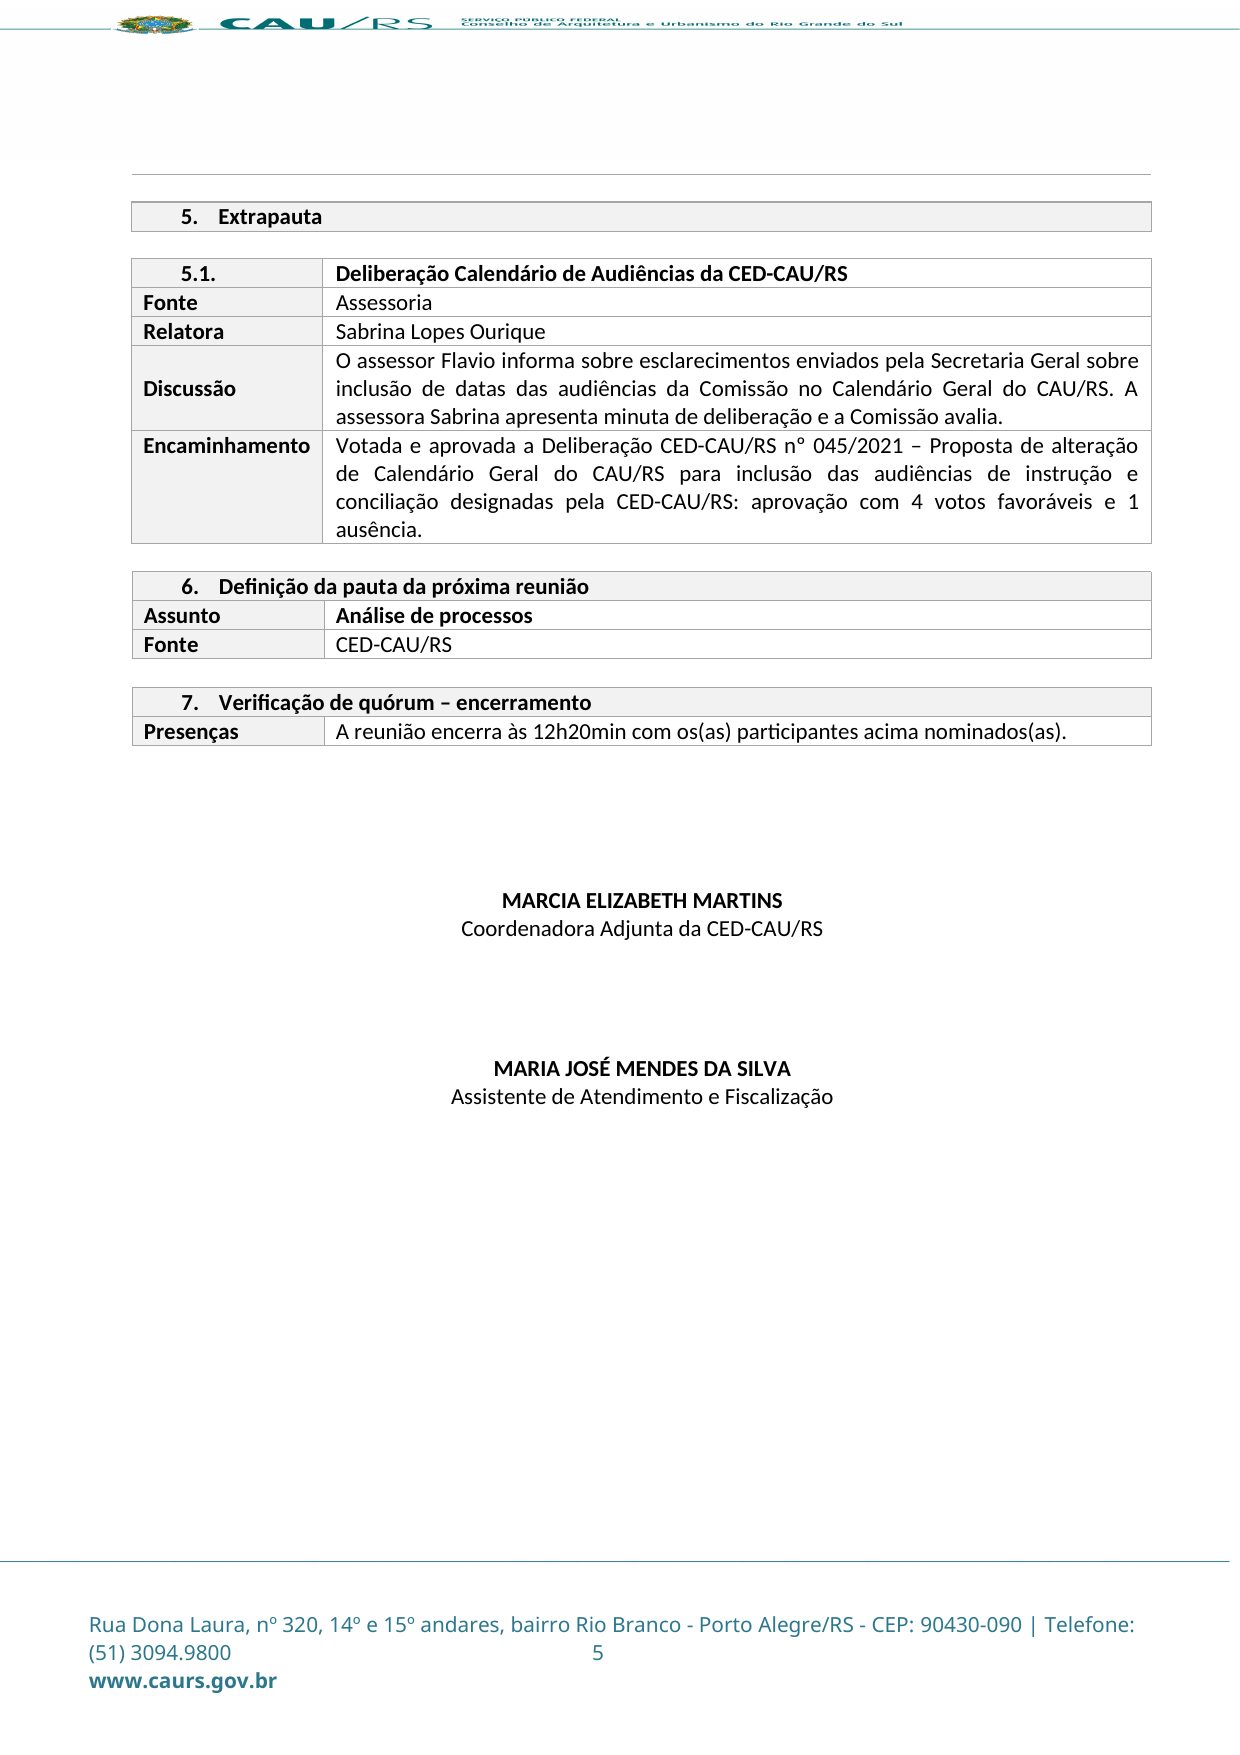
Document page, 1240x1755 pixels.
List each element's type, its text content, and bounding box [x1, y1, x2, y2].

table_cell Encaminhamento [132, 431, 322, 543]
table_cell O assessor Flavio informa sobre esclarecimentos enviados pela Secretaria Geral sobre inclusão de datas das audiências da Comissão no Calendário Geral do CAU/RS. A assessora Sabrina apresenta minuta de deliberação e a Comissão avalia. [323, 346, 1151, 430]
table_cell Verificação de quórum – encerramento [133, 688, 1151, 716]
table_cell Assessoria [323, 288, 1151, 316]
table_cell Discussão [132, 346, 322, 430]
table_cell CED-CAU/RS [325, 630, 1151, 658]
table_cell A reunião encerra às 12h20min com os(as) participantes acima nominados(as). [325, 717, 1151, 745]
table_cell Assunto [133, 601, 324, 629]
table_cell Fonte [133, 630, 324, 658]
table_cell [132, 544, 1151, 571]
table_cell [132, 232, 1151, 258]
table_cell [133, 659, 1151, 687]
table_cell Relatora [132, 317, 322, 345]
table_cell Votada e aprovada a Deliberação CED-CAU/RS nº 045/2021 – Proposta de alteração de Calendário Geral do CAU/RS para inclusão das audiências de instrução e conciliação designadas pela CED-CAU/RS: aprovação com 4 votos favoráveis e 1 ausência. [323, 431, 1151, 543]
table_cell Sabrina Lopes Ourique [323, 317, 1151, 345]
text Assistente de Atendimento e Fiscalização [148, 1082, 1137, 1110]
table_cell Fonte [132, 288, 322, 316]
table_cell Análise de processos [325, 601, 1151, 629]
text Coordenadora Adjunta da CED-CAU/RS [148, 914, 1137, 942]
table_cell Presenças [133, 717, 324, 745]
text MARCIA ELIZABETH MARTINS [148, 886, 1137, 914]
text MARIA JOSÉ MENDES DA SILVA [148, 1054, 1137, 1082]
table_cell [132, 259, 322, 287]
table_cell Deliberação Calendário de Audiências da CED-CAU/RS [323, 259, 1151, 287]
table_cell [132, 175, 1151, 201]
table_header Definição da pauta da próxima reunião [133, 572, 1151, 600]
table_cell Extrapauta [132, 203, 1151, 231]
